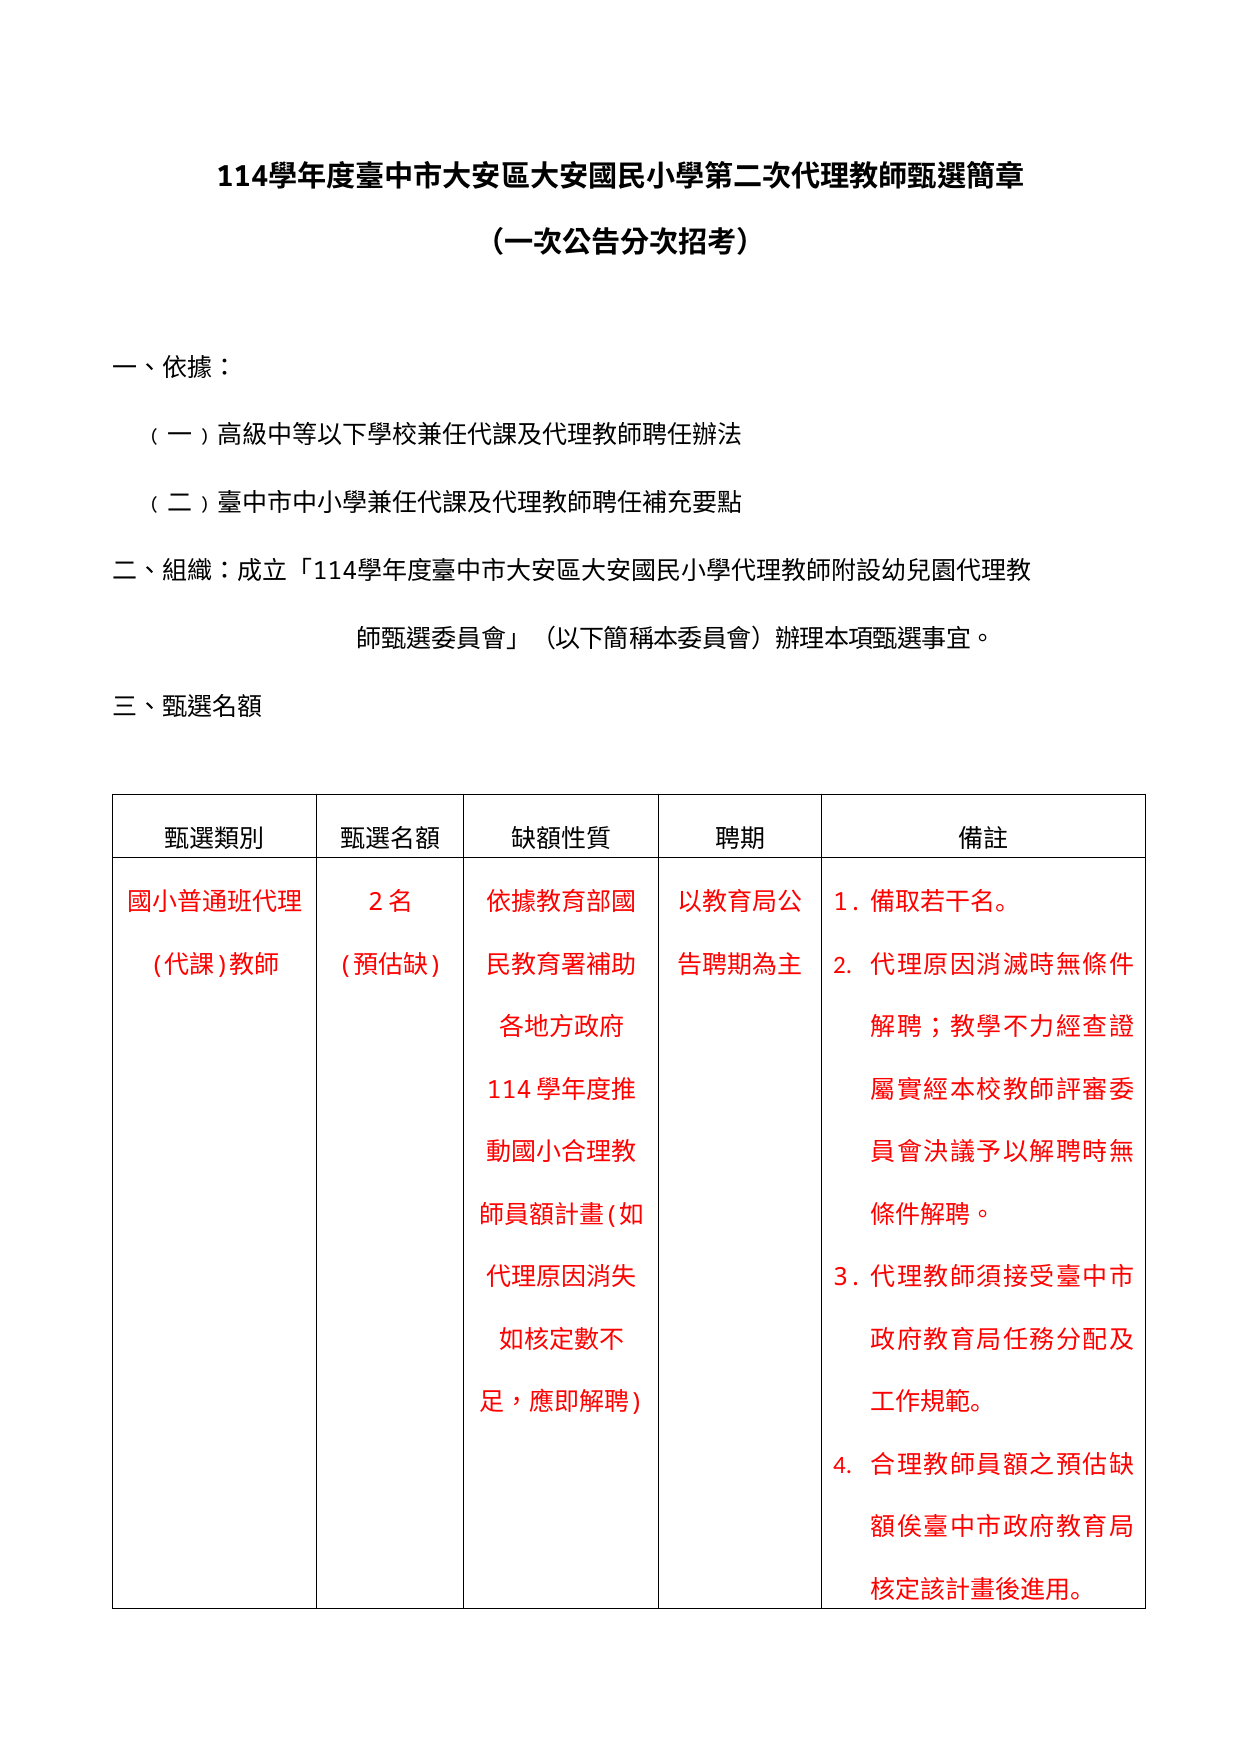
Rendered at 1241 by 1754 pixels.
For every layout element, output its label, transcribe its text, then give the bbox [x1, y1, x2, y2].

table_cell 以教育局公告聘期為主 [659, 1362, 821, 1608]
text （一次公告分次招考） [112, 198, 1128, 261]
table_cell 依據教育部國民教育署補助各地方政府114學年度推動國小合理教師員額計畫(如代理原因消失如核定數不足，應即解聘) [464, 1362, 658, 1608]
table_cell 備取若干名。 代理原因消滅時無條件解聘；教學不力經查證屬實經本校教師評審委員會決議予以解聘時無條件解聘。 代理教師須接受臺中市政府教育局任務分配及工作規範。 合理教師員額之預估缺額俟臺中市政府教育局核定該計畫後進用。 [822, 858, 1145, 1608]
text ﹙一﹚高級中等以下學校兼任代課及代理教師聘任辦法 [112, 391, 1128, 403]
text 一、依據： [112, 323, 1128, 386]
table_cell 國小普通班代理(代課)教師 [113, 1362, 316, 1608]
text 114學年度臺中市大安區大安國民小學第二次代理教師甄選簡章 [112, 132, 1128, 195]
table_cell 2名 (預估缺) [317, 1362, 463, 1608]
table_header 備註 [1128, 795, 1145, 857]
